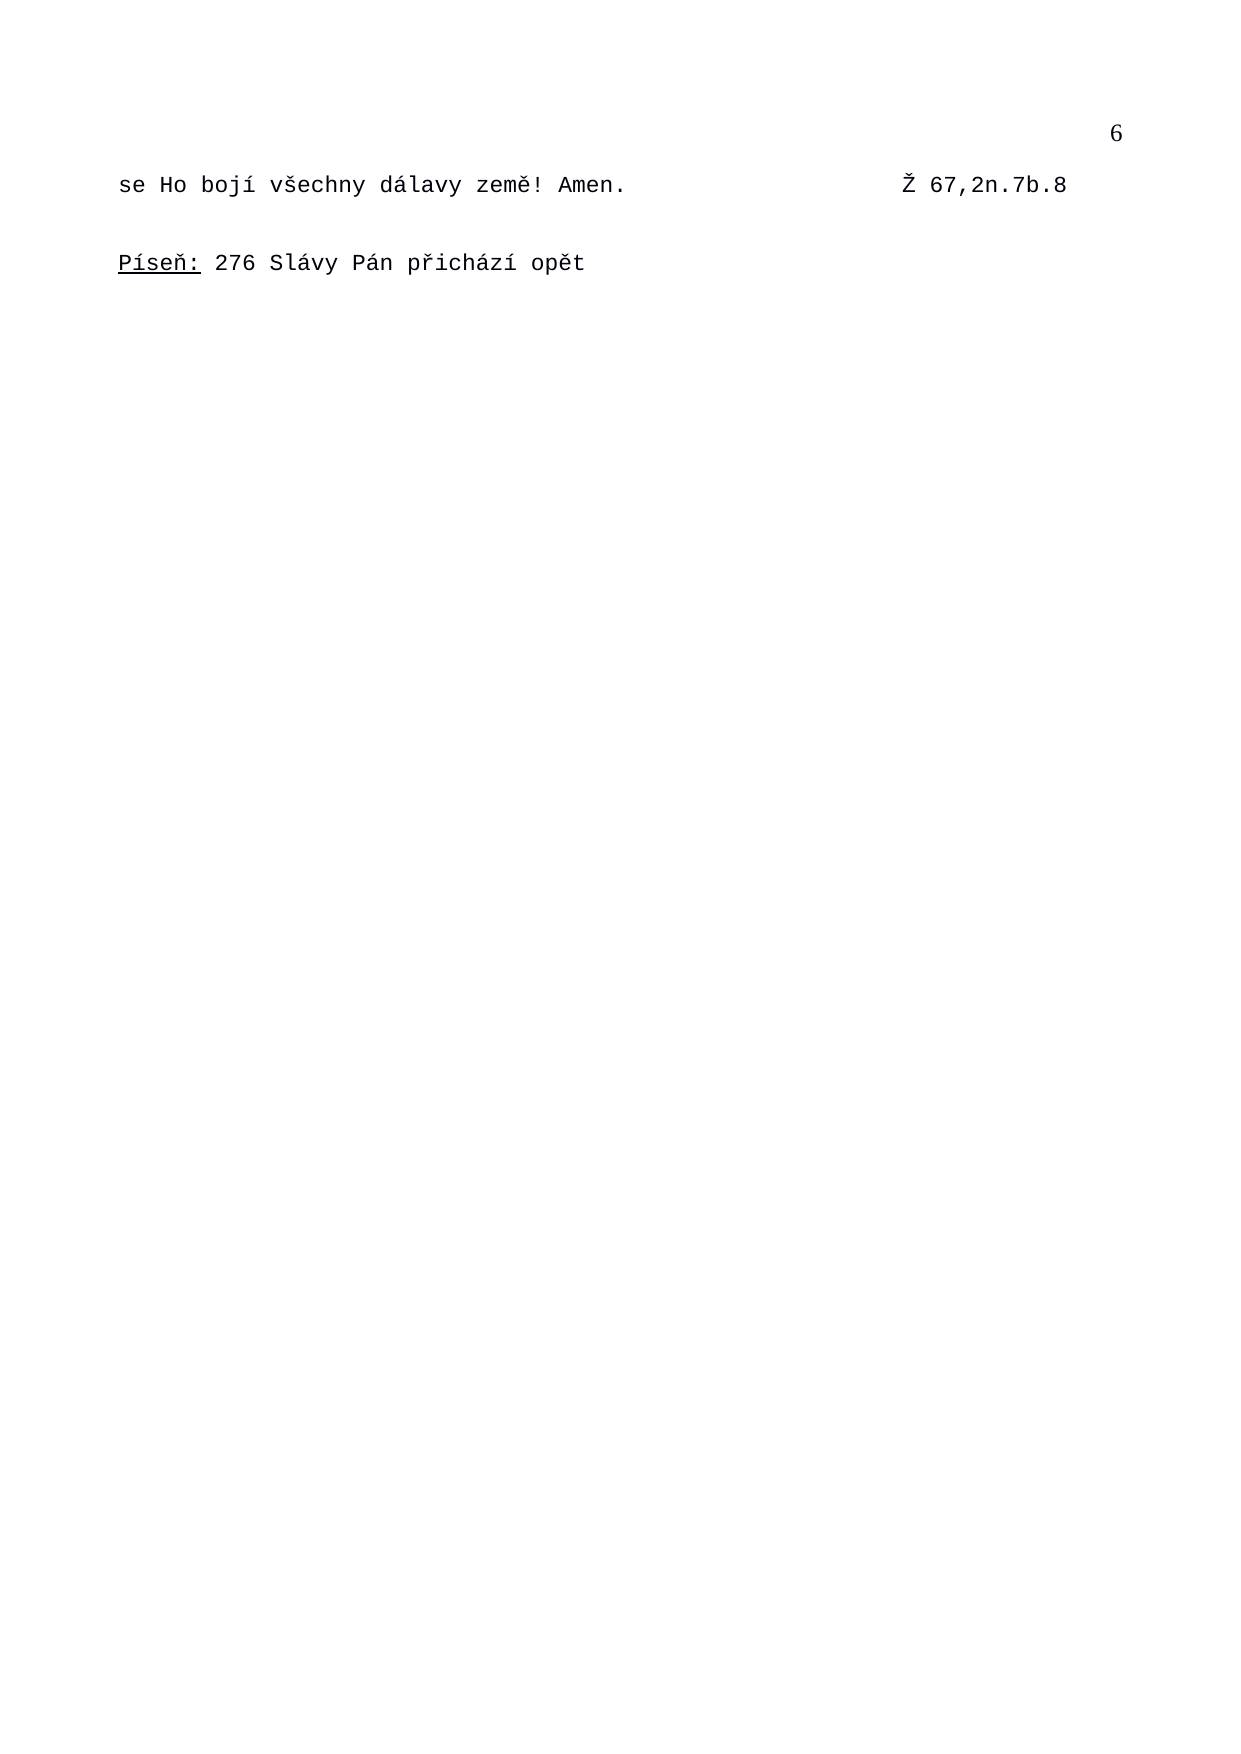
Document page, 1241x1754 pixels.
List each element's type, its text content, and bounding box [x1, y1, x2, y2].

text Píseň: 276 Slávy Pán přichází opět [118, 251, 1122, 277]
text se Ho bojí všechny dálavy země! Amen. Ž 67,2n.7b.8 [118, 173, 1122, 199]
